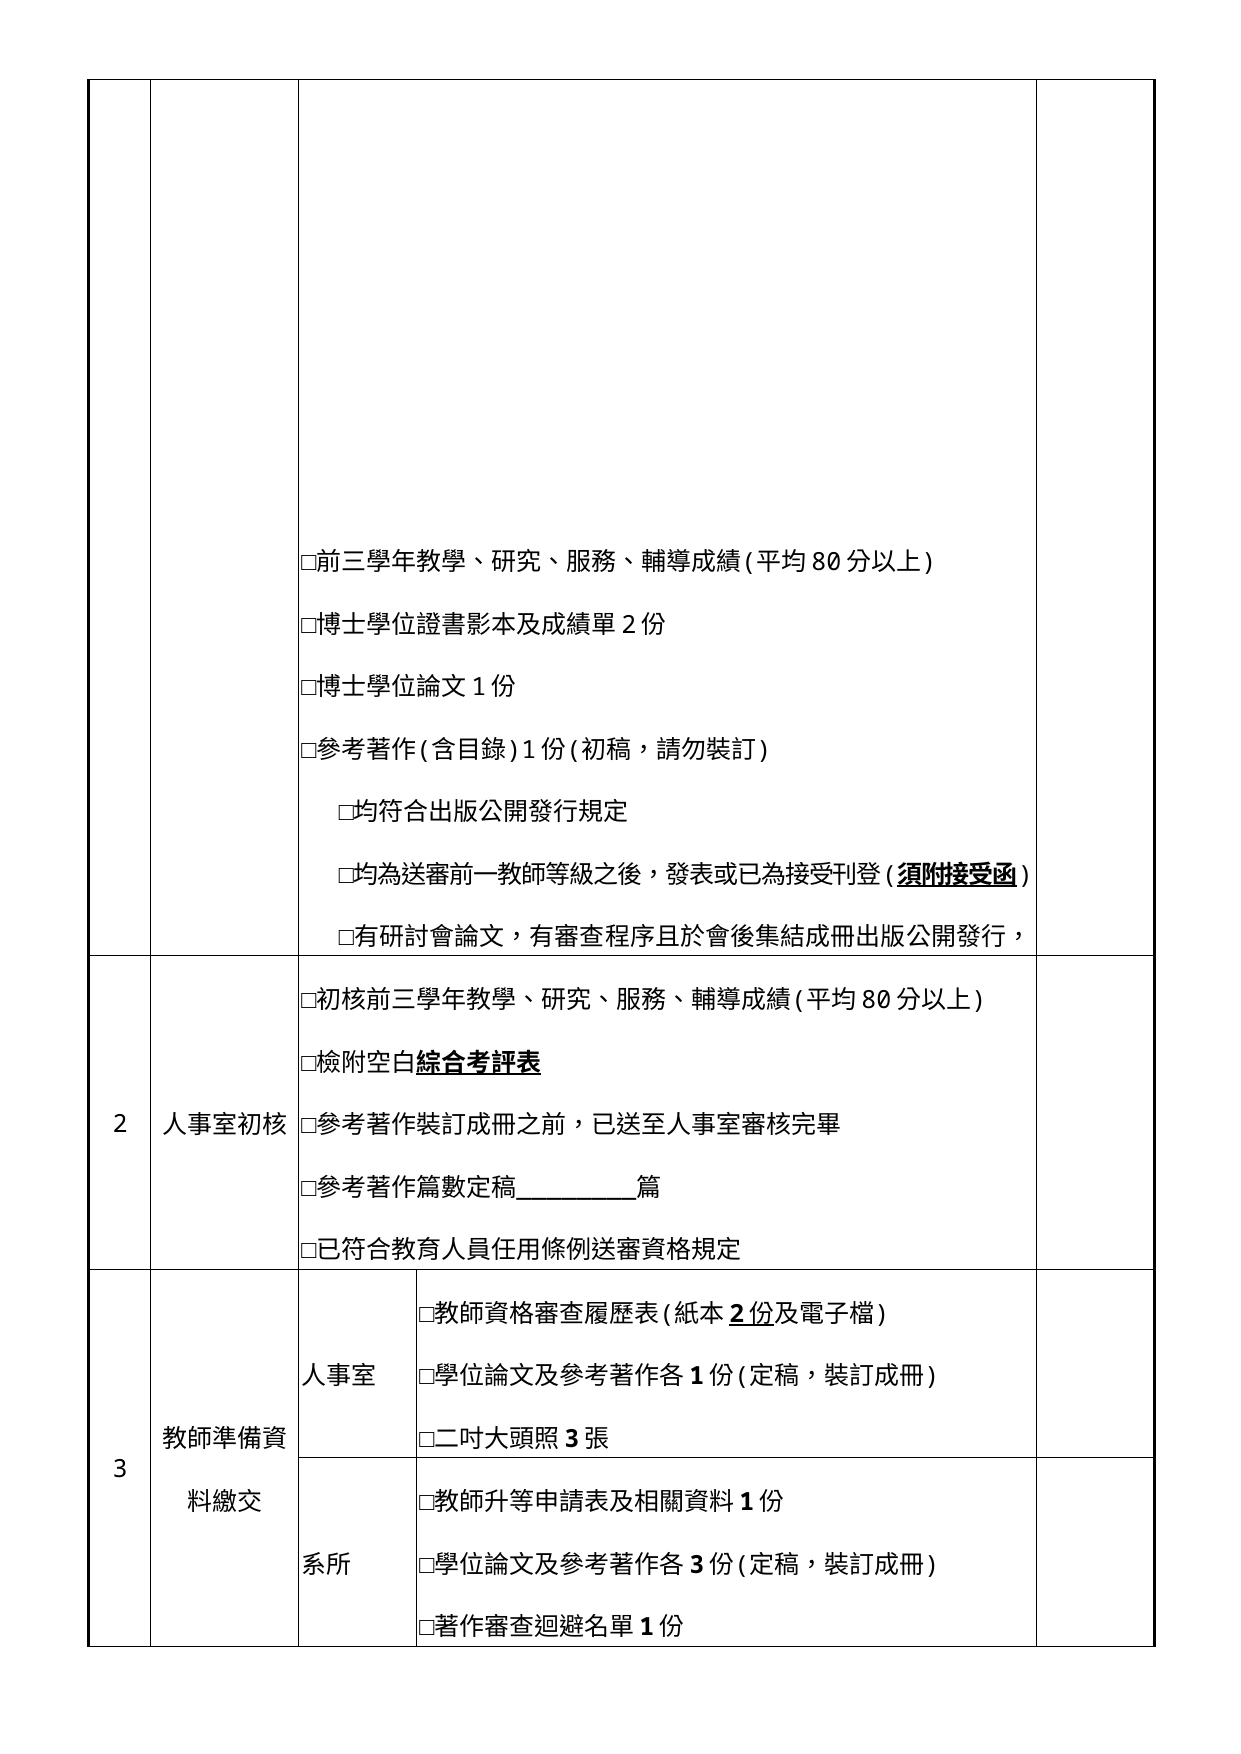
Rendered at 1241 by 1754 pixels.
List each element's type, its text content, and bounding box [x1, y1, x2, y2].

table_cell □教師升等申請表及相關資料1份 □學位論文及參考著作各3份(定稿，裝訂成冊) □著作審查迴避名單1份 [417, 1458, 1036, 1646]
table_cell [1037, 1270, 1153, 1457]
table_cell □初核前三學年教學、研究、服務、輔導成績(平均80分以上) □檢附空白綜合考評表 □參考著作裝訂成冊之前，已送至人事室審核完畢 □參考著作篇數定稿________篇 □已符合教育人員任用條例送審資格規定 [299, 956, 1036, 1269]
table_cell 人事室初核 [151, 956, 298, 1269]
table_cell 2 [90, 956, 150, 1269]
table_cell [90, 80, 150, 955]
table_cell [151, 80, 298, 955]
table_cell 系所 [299, 1458, 416, 1646]
table_cell □教師升等申請表1份(新進教師資格送審免附) □教師資格審查履歷表2份 □講師證書1份（若無則免），年資起算日： 年 月 □現職聘書1份 □任教未中斷證明1份(如為舊制講師升等副教授則須檢附) □前三學年教學、研究、服務、輔導成績(平均80分以上) □博士學位證書影本及成績單2份 □博士學位論文1份 □參考著作(含目錄)1份(初稿，請勿裝訂) □均符合出版公開發行規定 □均為送審前一教師等級之後，發表或已為接受刊登(須附接受函) □有研討會論文，有審查程序且於會後集結成冊出版公開發行，並附上論文集封面、出版頁、目錄及ISBN □持國外學歷者 □學位證書及成績單已經當地文化辦事處認證完成 □就讀期間入出境證明及行事曆 □填寫國外學歷修業情形一覽表 □國外實際就讀天數:___________ □著作審查迴避名單 [299, 80, 1036, 955]
table_cell 3 [90, 1270, 150, 1646]
table_cell [1037, 956, 1153, 1269]
table_cell 教師準備資料繳交 [151, 1270, 298, 1646]
table_cell [1037, 80, 1153, 955]
table_cell 人事室 [299, 1270, 416, 1457]
table_cell □教師資格審查履歷表(紙本2份及電子檔) □學位論文及參考著作各1份(定稿，裝訂成冊) □二吋大頭照3張 [417, 1270, 1036, 1457]
table_cell [1037, 1458, 1153, 1646]
